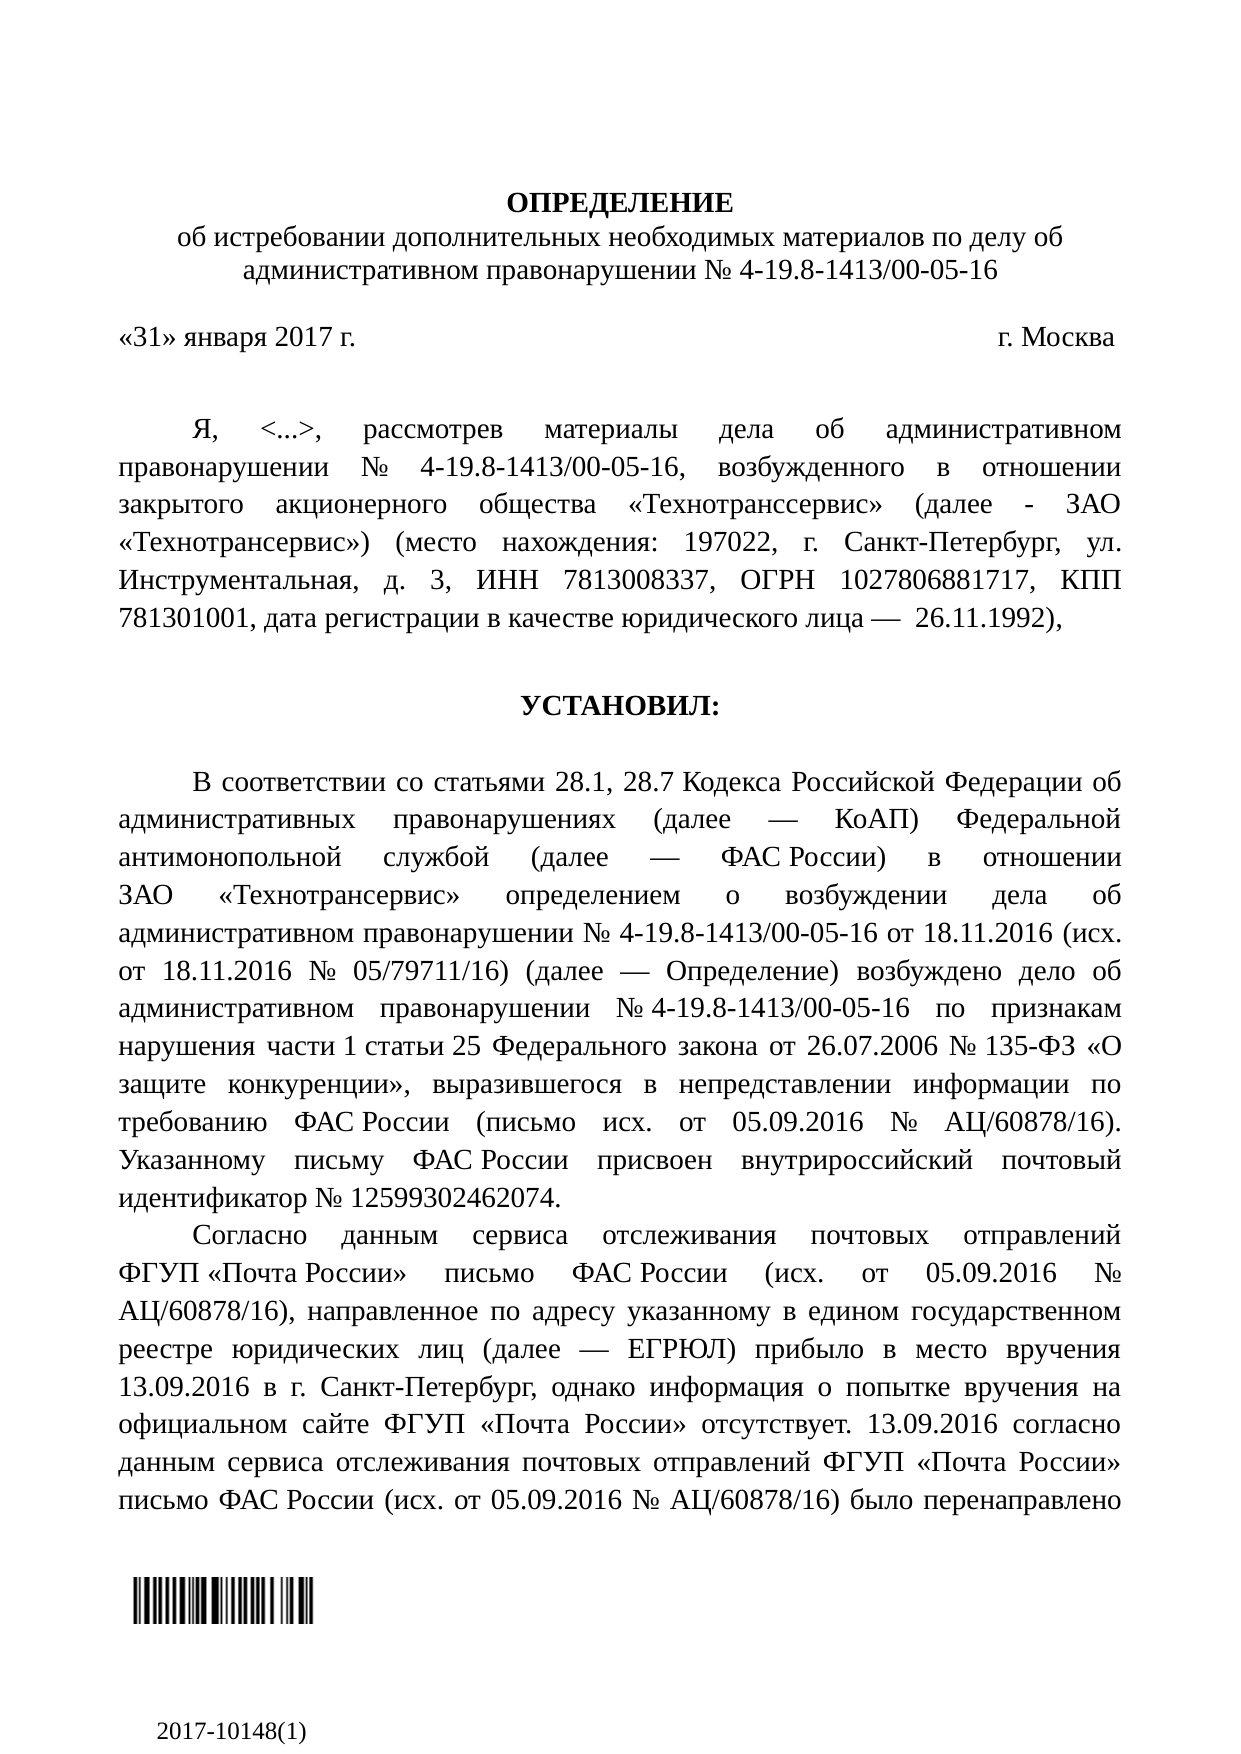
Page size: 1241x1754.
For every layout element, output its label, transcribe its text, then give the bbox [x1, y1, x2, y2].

text Согласно данным сервиса отслеживания почтовых отправлений ФГУП «Почта России» письмо ФАС России (исх. от 05.09.2016 № АЦ/60878/16), направленное по адресу указанному в едином государственном реестре юридических лиц (далее — ЕГРЮЛ) прибыло в место вручения 13.09.2016 в г. Санкт-Петербург, однако информация о попытке вручения на официальном сайте ФГУП «Почта России» отсутствует. 13.09.2016 согласно данным сервиса отслеживания почтовых отправлений ФГУП «Почта России» письмо ФАС России (исх. от 05.09.2016 № АЦ/60878/16) было перенаправлено [118, 1213, 1122, 1516]
text УСТАНОВИЛ: [118, 684, 1122, 722]
text ОПРЕДЕЛЕНИЕ [118, 185, 1122, 219]
text В соответствии со статьями 28.1, 28.7 Кодекса Российской Федерации об административных правонарушениях (далее — КоАП) Федеральной антимонопольной службой (далее — ФАС России) в отношении ЗАО «Технотрансервис» определением о возбуждении дела об административном правонарушении № 4-19.8-1413/00-05-16 от 18.11.2016 (исх. от 18.11.2016 № 05/79711/16) (далее — Определение) возбуждено дело об административном правонарушении № 4-19.8-1413/00-05-16 по признакам нарушения части 1 статьи 25 Федерального закона от 26.07.2006 № 135-ФЗ «О защите конкуренции», выразившегося в непредставлении информации по требованию ФАС России (письмо исх. от 05.09.2016 № АЦ/60878/16). Указанному письму ФАС России присвоен внутрироссийский почтовый идентификатор № 12599302462074. [118, 759, 1122, 1213]
text «31» января 2017 г. г. Москва [118, 319, 1122, 353]
text Я, <...>, рассмотрев материалы дела об административном правонарушении № 4-19.8-1413/00-05-16, возбужденного в отношении закрытого акционерного общества «Технотранссервис» (далее - ЗАО «Технотрансервис») (место нахождения: 197022, г. Санкт-Петербург, ул. Инструментальная, д. 3, ИНН 7813008337, ОГРН 1027806881717, КПП 781301001, дата регистрации в качестве юридического лица — 26.11.1992), [118, 407, 1122, 633]
text об истребовании дополнительных необходимых материалов по делу об административном правонарушении № 4-19.8-1413/00-05-16 [118, 219, 1122, 286]
picture [118, 1577, 331, 1624]
